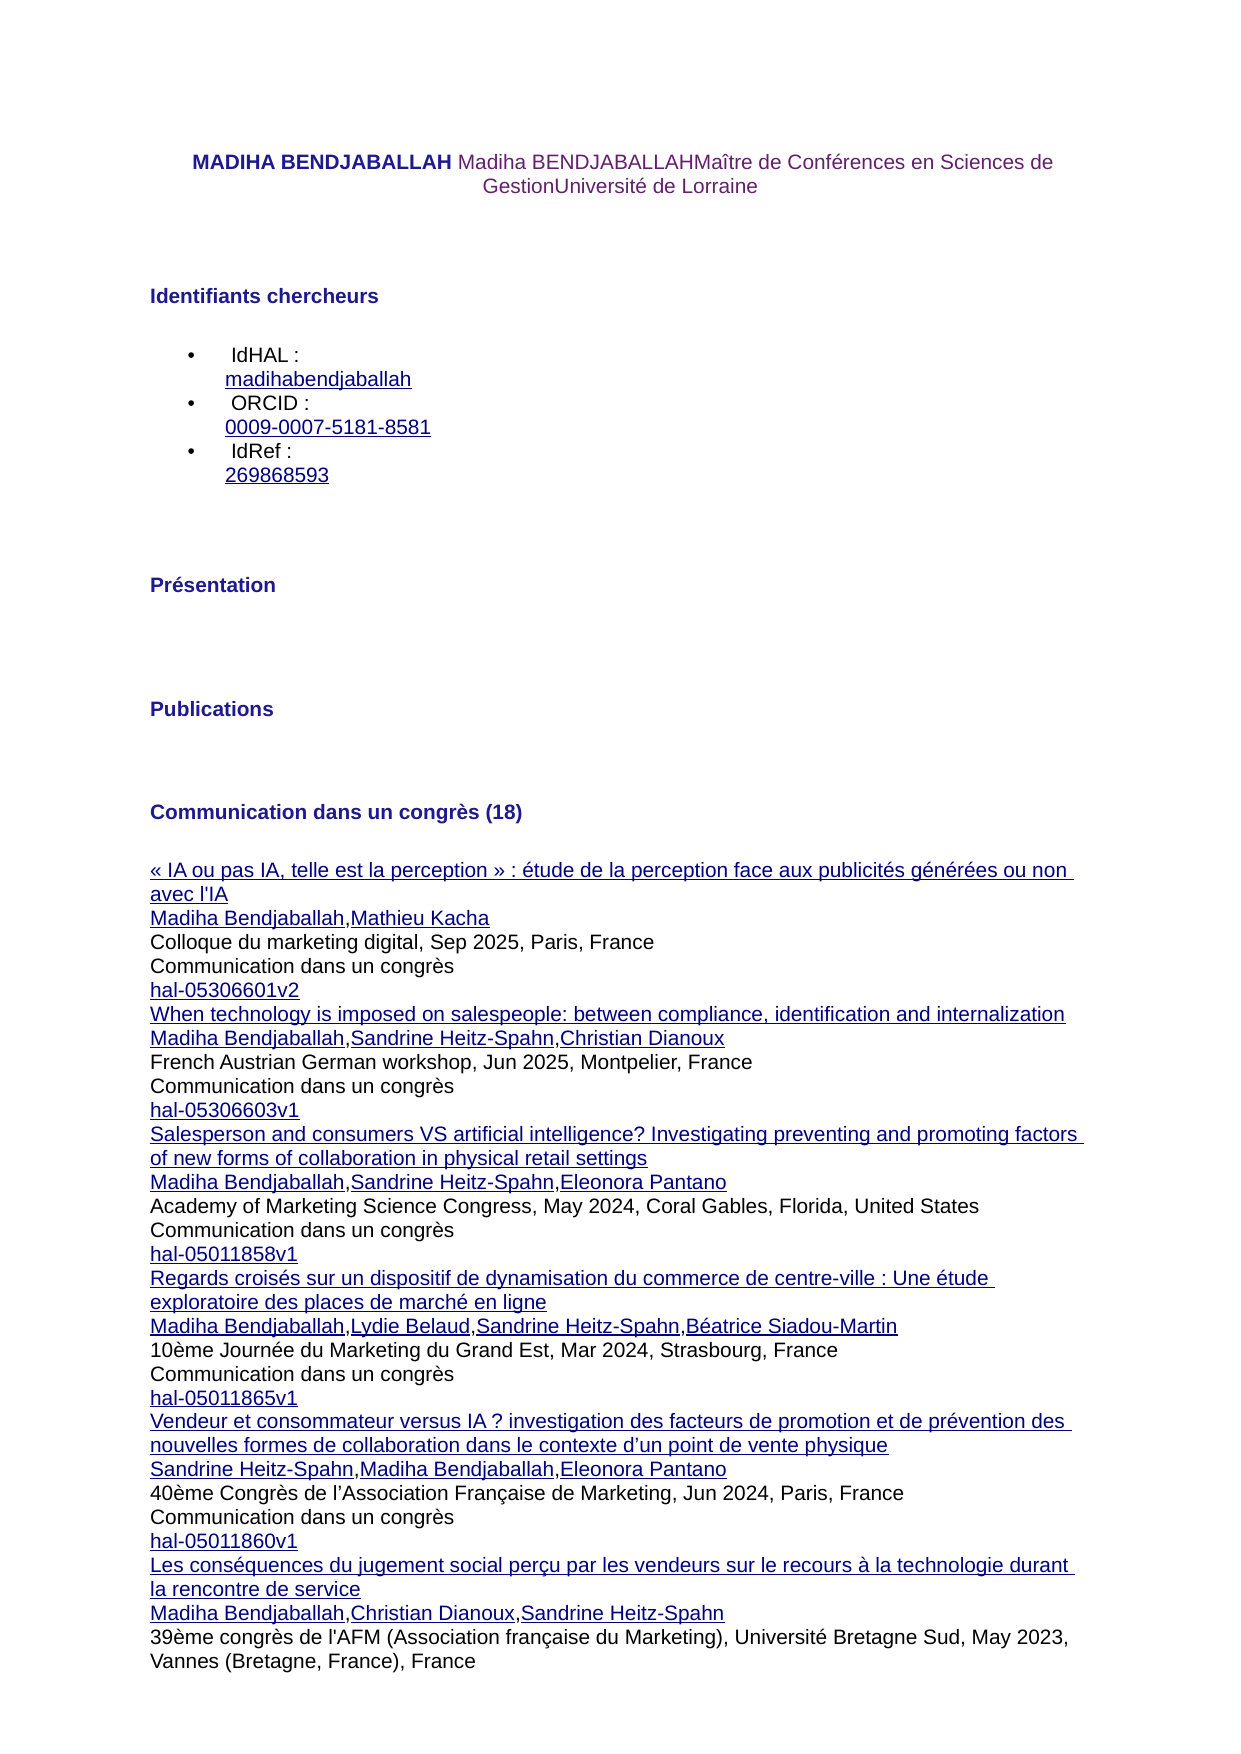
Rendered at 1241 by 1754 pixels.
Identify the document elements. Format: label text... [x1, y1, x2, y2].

subtitle MADIHA BENDJABALLAH Madiha BENDJABALLAHMaître de Conférences en Sciences de GestionUniversité de Lorraine [150, 150, 1090, 198]
list 0009-0007-5181-8581 [187, 414, 1090, 438]
list IdHAL : [187, 343, 1090, 367]
table_cell When technology is imposed on salespeople: between compliance, identification and internalization Madiha Bendjaballah,Sandrine Heitz-Spahn,Christian Dianoux French Austrian German workshop, Jun 2025, Montpelier, France Communication dans un congrès hal-05306603v1 [150, 1002, 1090, 1122]
table_header « IA ou pas IA, telle est la perception » : étude de la perception face aux publicités générées ou non avec l'IA Madiha Bendjaballah,Mathieu Kacha Colloque du marketing digital, Sep 2025, Paris, France Communication dans un congrès hal-05306601v2 [150, 858, 1090, 1002]
subtitle Communication dans un congrès (18) [150, 800, 1090, 824]
subtitle Présentation [150, 573, 1090, 597]
list 269868593 [187, 462, 1090, 486]
table_cell Regards croisés sur un dispositif de dynamisation du commerce de centre-ville : Une étude exploratoire des places de marché en ligne Madiha Bendjaballah,Lydie Belaud,Sandrine Heitz-Spahn,Béatrice Siadou-Martin 10ème Journée du Marketing du Grand Est, Mar 2024, Strasbourg, France Communication dans un congrès hal-05011865v1 [150, 1266, 1090, 1409]
list madihabendjaballah [187, 367, 1090, 391]
table_cell Salesperson and consumers VS artificial intelligence? Investigating preventing and promoting factors of new forms of collaboration in physical retail settings Madiha Bendjaballah,Sandrine Heitz-Spahn,Eleonora Pantano Academy of Marketing Science Congress, May 2024, Coral Gables, Florida, United States Communication dans un congrès hal-05011858v1 [150, 1122, 1090, 1266]
list ORCID : [187, 391, 1090, 414]
table_cell Les conséquences du jugement social perçu par les vendeurs sur le recours à la technologie durant la rencontre de service Madiha Bendjaballah,Christian Dianoux,Sandrine Heitz-Spahn 39ème congrès de l'AFM (Association française du Marketing), Université Bretagne Sud, May 2023, Vannes (Bretagne, France), France [150, 1553, 1090, 1673]
table_cell Vendeur et consommateur versus IA ? investigation des facteurs de promotion et de prévention des nouvelles formes de collaboration dans le contexte d’un point de vente physique Sandrine Heitz-Spahn,Madiha Bendjaballah,Eleonora Pantano 40ème Congrès de l’Association Française de Marketing, Jun 2024, Paris, France Communication dans un congrès hal-05011860v1 [150, 1409, 1090, 1553]
list IdRef : [187, 438, 1090, 462]
subtitle Publications [150, 697, 1090, 721]
subtitle Identifiants chercheurs [150, 284, 1090, 308]
